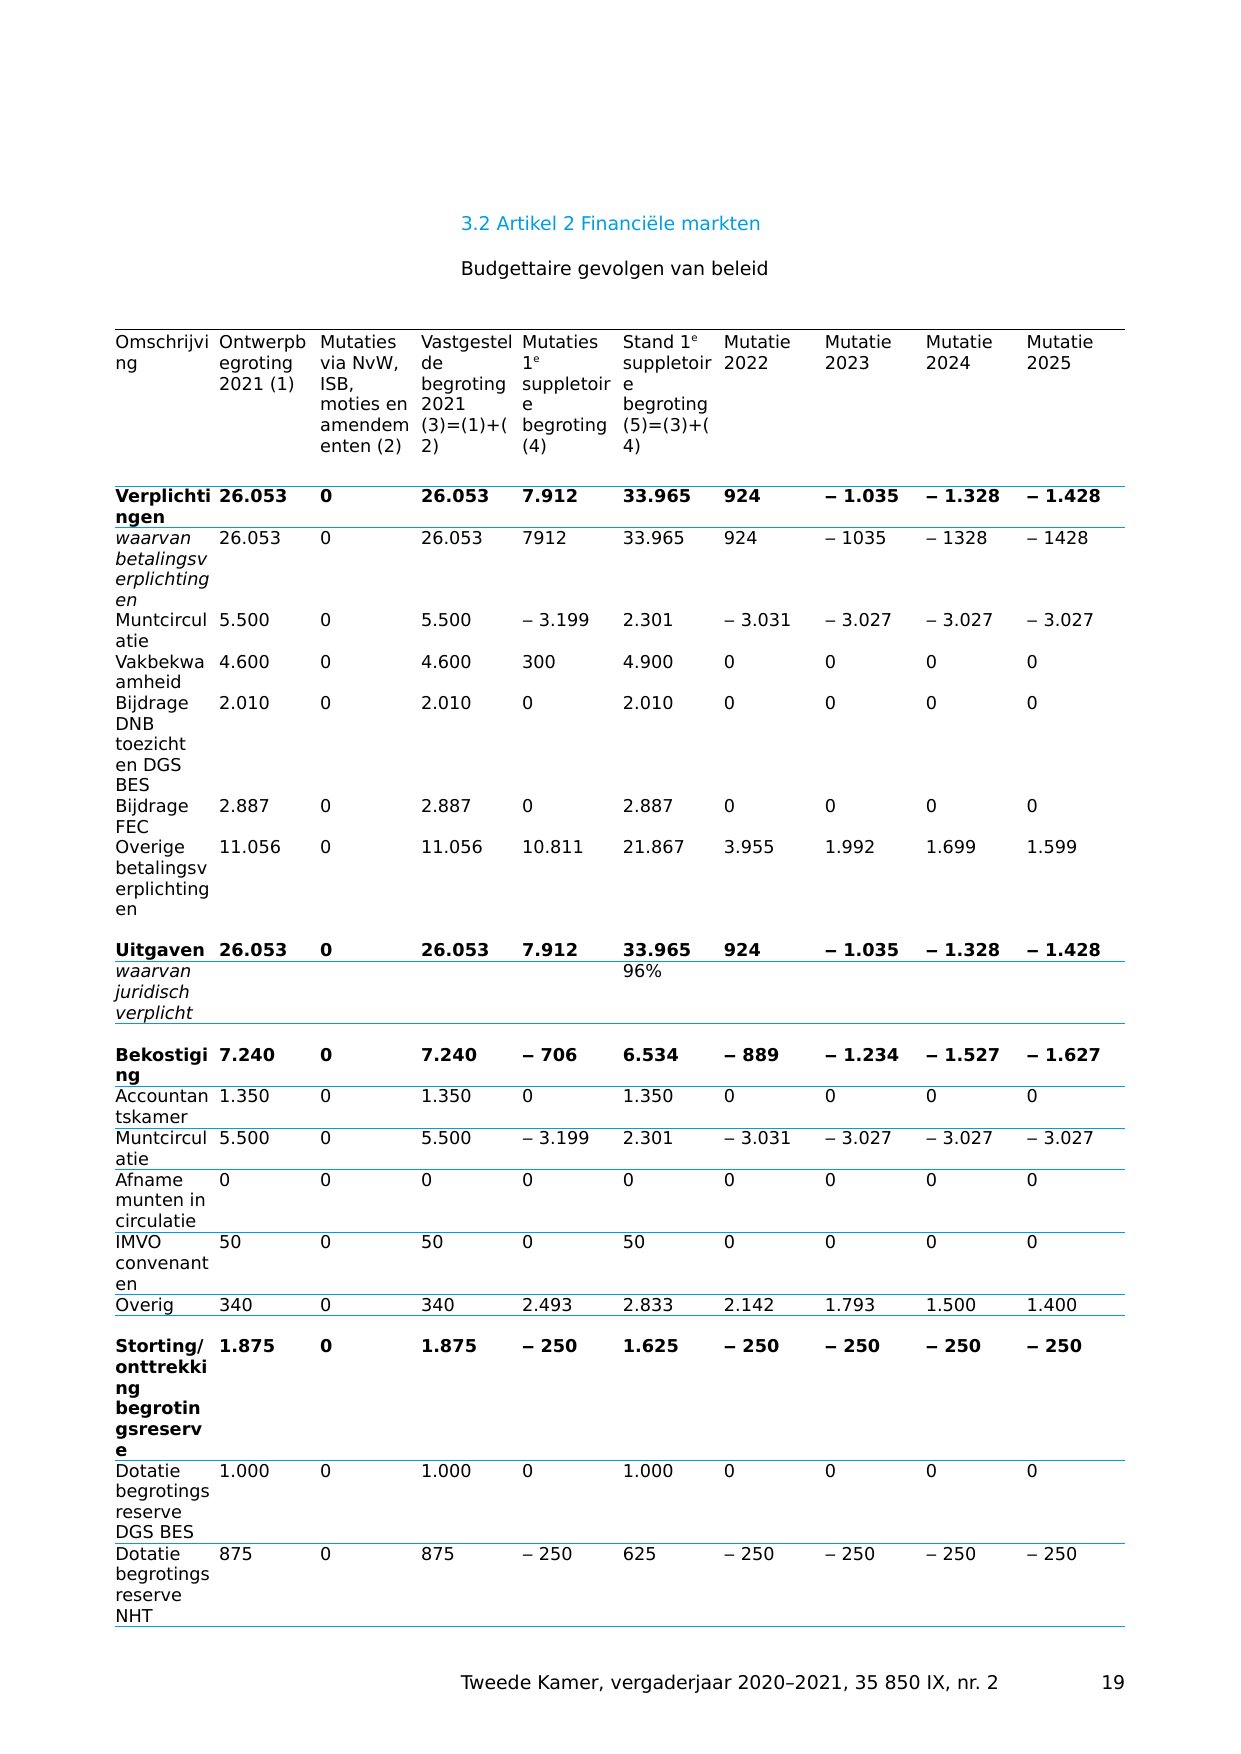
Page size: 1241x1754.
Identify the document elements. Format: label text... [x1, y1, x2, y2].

title 3.2 Artikel 2 Financiële markten [461, 213, 1125, 235]
table_cell 5.500 [216, 610, 317, 652]
table_cell ‒ 1428 [1024, 528, 1125, 610]
table_cell [317, 1316, 418, 1336]
table_cell [216, 1024, 317, 1044]
table_cell 0 [317, 1087, 418, 1127]
table_cell 0 [317, 693, 418, 796]
table_cell 0 [923, 652, 1023, 693]
table_cell 0 [519, 693, 620, 796]
table_cell 0 [1024, 1461, 1125, 1543]
table_cell 0 [923, 693, 1023, 796]
table_cell 0 [1024, 796, 1125, 837]
table_cell ‒ 250 [923, 1544, 1023, 1626]
table_cell ‒ 250 [519, 1544, 620, 1626]
table_cell 0 [1024, 652, 1125, 693]
table_cell [1024, 920, 1125, 940]
table_cell 26.053 [418, 528, 519, 610]
table_cell 0 [317, 528, 418, 610]
table_cell 7.912 [519, 487, 620, 527]
table_cell [822, 962, 923, 1023]
table_cell Accountantskamer [115, 1087, 216, 1127]
table_cell [216, 1316, 317, 1336]
table_cell ‒ 1.234 [822, 1045, 923, 1086]
table_cell 924 [721, 940, 822, 961]
table_cell [519, 1316, 620, 1336]
table_cell 50 [216, 1233, 317, 1294]
table_cell [418, 1316, 519, 1336]
table_cell 0 [317, 1336, 418, 1460]
table_cell 50 [418, 1233, 519, 1294]
table_cell 0 [317, 1170, 418, 1232]
table_cell 5.500 [216, 1129, 317, 1169]
table_cell [721, 1316, 822, 1336]
table_cell [923, 920, 1023, 940]
table_cell [418, 920, 519, 940]
table_cell Dotatie begrotingsreserve NHT [115, 1544, 216, 1626]
table_cell 1.992 [822, 837, 923, 920]
table_cell Mutatie 2025 [1024, 330, 1125, 459]
table_cell Verplichtingen [115, 487, 216, 527]
table_cell 2.301 [620, 1129, 721, 1169]
table_cell 924 [721, 487, 822, 527]
table_cell ‒ 3.027 [923, 1129, 1023, 1169]
table_cell Bijdrage DNB toezicht en DGS BES [115, 693, 216, 796]
table_cell 0 [317, 1129, 418, 1169]
table_cell 0 [519, 1170, 620, 1232]
table_cell 2.887 [620, 796, 721, 837]
table_cell [721, 920, 822, 940]
table_cell [115, 1316, 216, 1336]
table_cell 1.350 [620, 1087, 721, 1127]
table_cell 0 [923, 1170, 1023, 1232]
table_cell 6.534 [620, 1045, 721, 1086]
table_cell Uitgaven [115, 940, 216, 961]
table_cell 1.500 [923, 1295, 1023, 1315]
table_cell [923, 1316, 1023, 1336]
table_cell 875 [418, 1544, 519, 1626]
table_cell ‒ 889 [721, 1045, 822, 1086]
table_cell [1024, 1316, 1125, 1336]
table_cell 0 [822, 652, 923, 693]
table_cell Mutatie 2022 [721, 330, 822, 459]
table_cell Mutaties via NvW, ISB, moties en amendementen (2) [317, 330, 418, 459]
table_cell ‒ 3.027 [1024, 610, 1125, 652]
table_cell 0 [721, 693, 822, 796]
table_cell [721, 1024, 822, 1044]
table_cell 0 [519, 1461, 620, 1543]
table_cell [1024, 1024, 1125, 1044]
table_cell ‒ 250 [721, 1544, 822, 1626]
table_cell [418, 962, 519, 1023]
table_cell 0 [519, 1087, 620, 1127]
table_cell Mutaties 1e suppletoire begroting (4) [519, 330, 620, 459]
table_cell 0 [923, 1087, 1023, 1127]
table_cell 1.000 [620, 1461, 721, 1543]
table_cell 0 [923, 1461, 1023, 1543]
table_cell 1.400 [1024, 1295, 1125, 1315]
table_cell 4.900 [620, 652, 721, 693]
table_cell ‒ 3.031 [721, 1129, 822, 1169]
table_cell 50 [620, 1233, 721, 1294]
table_cell 1.000 [418, 1461, 519, 1543]
table_cell Overige betalingsverplichtingen [115, 837, 216, 920]
table_cell [115, 1024, 216, 1044]
table_cell ‒ 1.527 [923, 1045, 1023, 1086]
table_cell [923, 1024, 1023, 1044]
table_cell 340 [216, 1295, 317, 1315]
table_cell 96% [620, 962, 721, 1023]
table_cell ‒ 250 [822, 1336, 923, 1460]
table_cell Muntcirculatie [115, 1129, 216, 1169]
table_cell 1.599 [1024, 837, 1125, 920]
table_cell 0 [519, 796, 620, 837]
table_cell [115, 920, 216, 940]
table_cell 11.056 [418, 837, 519, 920]
table_cell 0 [822, 1170, 923, 1232]
table_cell 26.053 [418, 940, 519, 961]
table_cell [115, 459, 1125, 486]
table_cell ‒ 250 [923, 1336, 1023, 1460]
table_cell 33.965 [620, 940, 721, 961]
table_cell waarvan juridisch verplicht [115, 962, 216, 1023]
table_cell 2.301 [620, 610, 721, 652]
table_cell ‒ 1.328 [923, 940, 1023, 961]
table_cell 1.350 [418, 1087, 519, 1127]
table_cell 0 [317, 837, 418, 920]
table_cell 0 [216, 1170, 317, 1232]
table_cell ‒ 3.027 [923, 610, 1023, 652]
table_cell 26.053 [418, 487, 519, 527]
table_cell [923, 962, 1023, 1023]
table_cell 0 [822, 1087, 923, 1127]
table_cell 0 [1024, 693, 1125, 796]
table_cell 0 [317, 610, 418, 652]
table_cell 7.240 [418, 1045, 519, 1086]
table_cell 0 [317, 940, 418, 961]
table_cell Vakbekwaamheid [115, 652, 216, 693]
table_cell 0 [822, 1461, 923, 1543]
table_cell 0 [317, 796, 418, 837]
table_cell 1.000 [216, 1461, 317, 1543]
table_cell 300 [519, 652, 620, 693]
table_cell ‒ 706 [519, 1045, 620, 1086]
table_cell [317, 962, 418, 1023]
table_cell [721, 962, 822, 1023]
table_cell 5.500 [418, 1129, 519, 1169]
table_cell 11.056 [216, 837, 317, 920]
table_cell 875 [216, 1544, 317, 1626]
table_cell Omschrijving [115, 330, 216, 459]
table_cell 2.493 [519, 1295, 620, 1315]
table_cell [822, 1316, 923, 1336]
table_cell 2.142 [721, 1295, 822, 1315]
table_cell 4.600 [418, 652, 519, 693]
table_cell 0 [822, 693, 923, 796]
table_cell 0 [317, 652, 418, 693]
table_cell waarvan betalingsverplichtingen [115, 528, 216, 610]
table_cell 0 [317, 1045, 418, 1086]
table_cell Mutatie 2024 [923, 330, 1023, 459]
table_cell 0 [822, 1233, 923, 1294]
table_cell [822, 920, 923, 940]
table_cell Bijdrage FEC [115, 796, 216, 837]
table_cell 0 [721, 1087, 822, 1127]
table_cell 0 [721, 1170, 822, 1232]
table_cell 0 [317, 487, 418, 527]
table_cell 2.887 [418, 796, 519, 837]
table_cell IMVO convenanten [115, 1233, 216, 1294]
table_cell ‒ 250 [721, 1336, 822, 1460]
table_cell 0 [317, 1233, 418, 1294]
table_cell ‒ 3.031 [721, 610, 822, 652]
table_cell Bekostiging [115, 1045, 216, 1086]
table_cell 2.010 [620, 693, 721, 796]
table_cell [216, 920, 317, 940]
table_cell [216, 962, 317, 1023]
table_cell 0 [1024, 1087, 1125, 1127]
table_cell ‒ 1035 [822, 528, 923, 610]
table_cell 0 [620, 1170, 721, 1232]
table_cell ‒ 1.627 [1024, 1045, 1125, 1086]
table_cell ‒ 1.035 [822, 487, 923, 527]
table_cell 0 [418, 1170, 519, 1232]
table_cell 2.010 [418, 693, 519, 796]
table_cell Overig [115, 1295, 216, 1315]
table_cell [418, 1024, 519, 1044]
table_cell 1.350 [216, 1087, 317, 1127]
table_cell [519, 962, 620, 1023]
table_cell 33.965 [620, 528, 721, 610]
table_cell ‒ 3.199 [519, 610, 620, 652]
table_cell Storting/onttrekking begrotingsreserve [115, 1336, 216, 1460]
table_cell 7912 [519, 528, 620, 610]
table_cell [620, 1024, 721, 1044]
table_cell Vastgestelde begroting 2021 (3)=(1)+(2) [418, 330, 519, 459]
table_cell 26.053 [216, 487, 317, 527]
table_cell 4.600 [216, 652, 317, 693]
table_cell ‒ 250 [519, 1336, 620, 1460]
table_cell 2.010 [216, 693, 317, 796]
table_header Tabel 8 Budgettaire gevolgen van beleidsartikel 2 (bedragen x € 1.000) [115, 304, 1125, 329]
table_cell 7.240 [216, 1045, 317, 1086]
table_cell 924 [721, 528, 822, 610]
table_cell 5.500 [418, 610, 519, 652]
table_cell 0 [519, 1233, 620, 1294]
table_cell ‒ 1.428 [1024, 487, 1125, 527]
table_cell ‒ 250 [1024, 1544, 1125, 1626]
table_cell Mutatie 2023 [822, 330, 923, 459]
table_cell ‒ 3.027 [1024, 1129, 1125, 1169]
table_cell 0 [721, 652, 822, 693]
table_cell [317, 1024, 418, 1044]
table_cell 0 [923, 1233, 1023, 1294]
table_cell ‒ 1.035 [822, 940, 923, 961]
table_cell 1.875 [216, 1336, 317, 1460]
table_cell 7.912 [519, 940, 620, 961]
table_cell 10.811 [519, 837, 620, 920]
table_cell 0 [1024, 1170, 1125, 1232]
table_cell [317, 920, 418, 940]
table_cell 0 [822, 796, 923, 837]
table_cell ‒ 3.027 [822, 610, 923, 652]
table_cell 26.053 [216, 528, 317, 610]
table_cell 1.699 [923, 837, 1023, 920]
table_cell 0 [721, 1233, 822, 1294]
table_cell [519, 920, 620, 940]
table_cell [822, 1024, 923, 1044]
table_cell 1.793 [822, 1295, 923, 1315]
table_cell 26.053 [216, 940, 317, 961]
table_cell [519, 1024, 620, 1044]
table_cell ‒ 3.027 [822, 1129, 923, 1169]
table_cell 0 [317, 1295, 418, 1315]
table_cell ‒ 1.428 [1024, 940, 1125, 961]
table_cell Dotatie begrotingsreserve DGS BES [115, 1461, 216, 1543]
table_cell ‒ 1328 [923, 528, 1023, 610]
table_cell [1024, 962, 1125, 1023]
table_cell ‒ 3.199 [519, 1129, 620, 1169]
table_cell 33.965 [620, 487, 721, 527]
table_cell 0 [721, 1461, 822, 1543]
table_cell 0 [1024, 1233, 1125, 1294]
table_cell ‒ 250 [822, 1544, 923, 1626]
table_cell 1.625 [620, 1336, 721, 1460]
table_cell 21.867 [620, 837, 721, 920]
table_cell Afname munten in circulatie [115, 1170, 216, 1232]
table_cell 1.875 [418, 1336, 519, 1460]
table_cell 0 [721, 796, 822, 837]
table_cell 340 [418, 1295, 519, 1315]
table_cell 625 [620, 1544, 721, 1626]
table_cell [620, 1316, 721, 1336]
table_cell Ontwerpbegroting 2021 (1) [216, 330, 317, 459]
table_cell ‒ 1.328 [923, 487, 1023, 527]
table_cell ‒ 250 [1024, 1336, 1125, 1460]
table_cell 0 [923, 796, 1023, 837]
table_cell Muntcirculatie [115, 610, 216, 652]
table_cell 0 [317, 1544, 418, 1626]
table_cell [620, 920, 721, 940]
table_cell 3.955 [721, 837, 822, 920]
table_cell 2.833 [620, 1295, 721, 1315]
table_cell 2.887 [216, 796, 317, 837]
table_cell 0 [317, 1461, 418, 1543]
title Budgettaire gevolgen van beleid [461, 258, 1125, 280]
table_cell Stand 1e suppletoire begroting (5)=(3)+(4) [620, 330, 721, 459]
